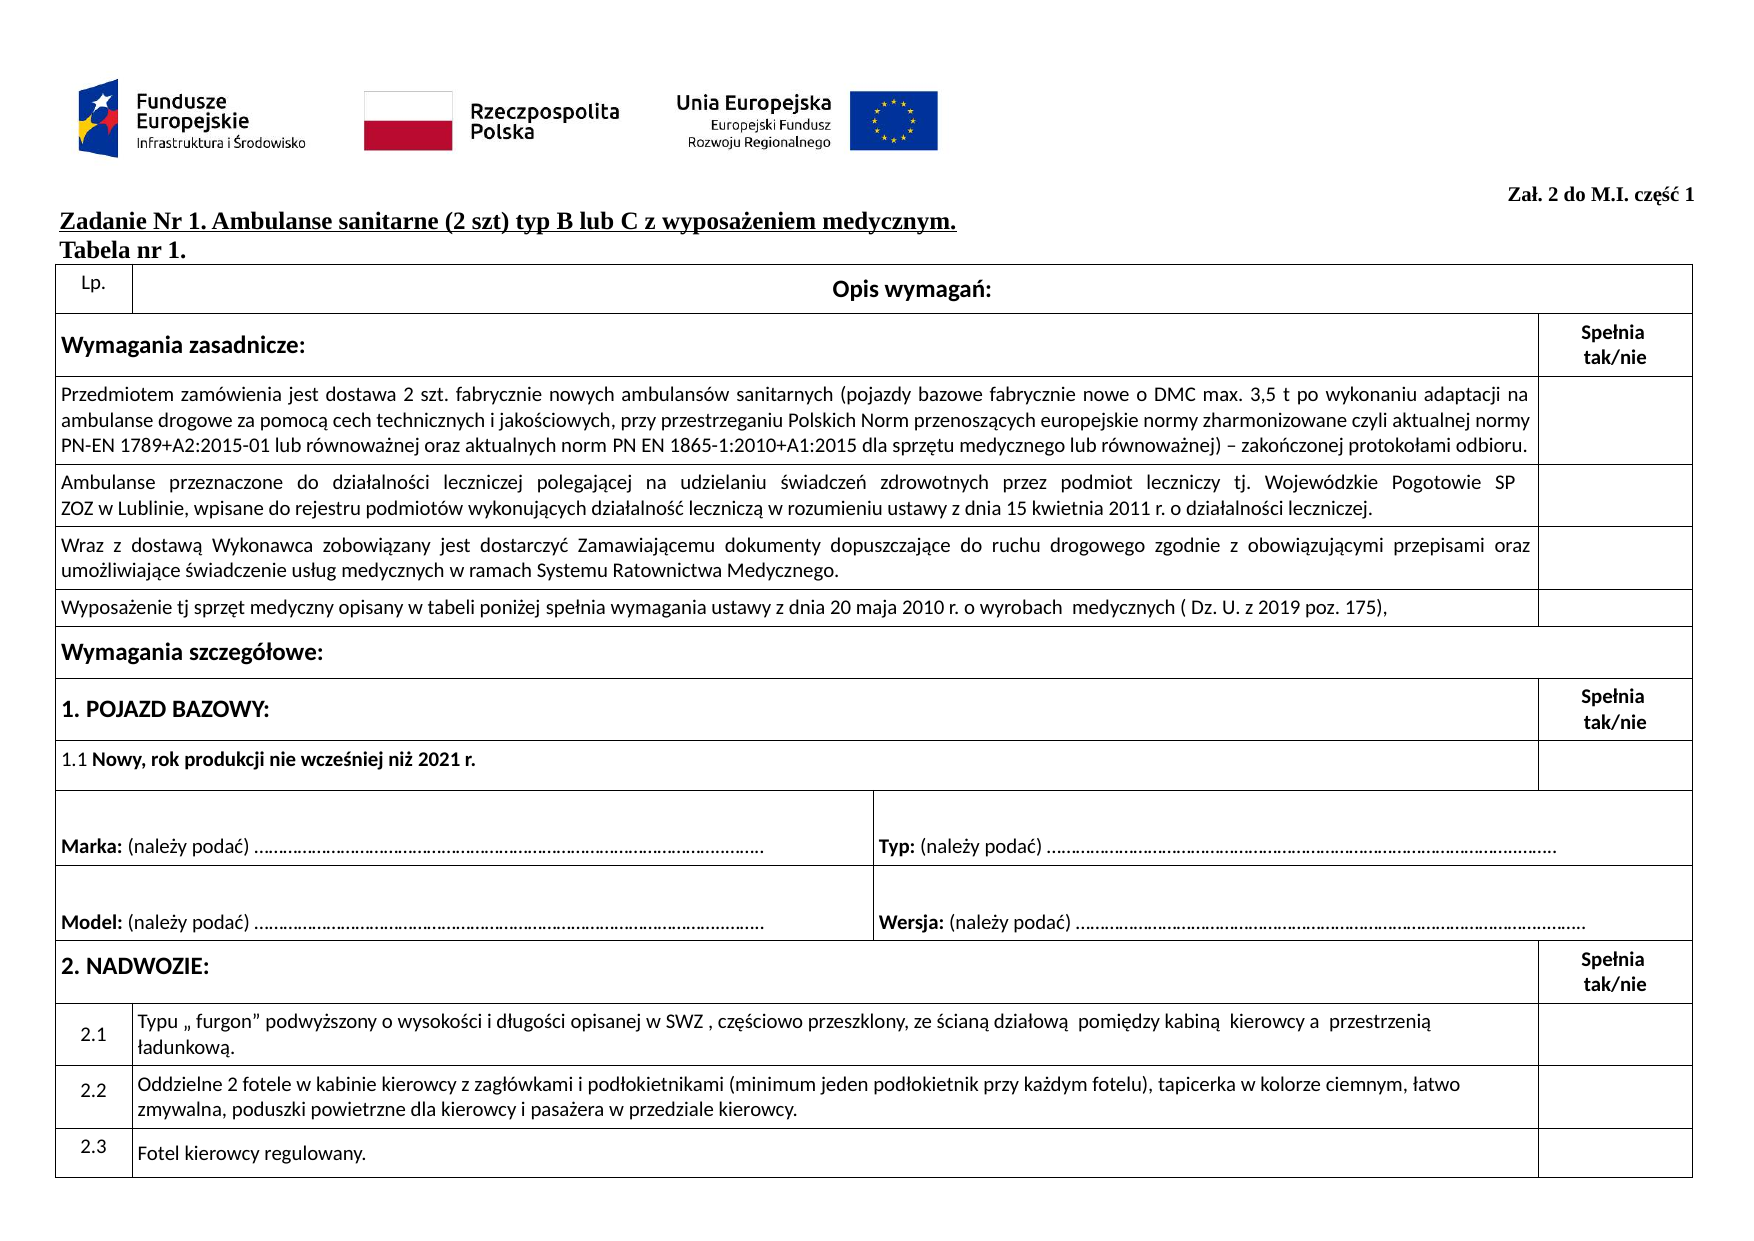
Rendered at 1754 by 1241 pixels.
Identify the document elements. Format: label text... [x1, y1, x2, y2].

text Tabela nr 1. [59, 235, 1695, 263]
table_cell 1. POJAZD BAZOWY: [56, 679, 1538, 740]
table_cell Model: (należy podać) ……………………………………………………………………………………..…….. [56, 866, 873, 940]
table_cell 2. NADWOZIE: [56, 941, 1538, 1003]
table_cell Wyposażenie tj sprzęt medyczny opisany w tabeli poniżej spełnia wymagania ustawy z dnia 20 maja 2010 r. o wyrobach medycznych ( Dz. U. z 2019 poz. 175), [56, 590, 1538, 626]
text Zadanie Nr 1. Ambulanse sanitarne (2 szt) typ B lub C z wyposażeniem medycznym. [59, 206, 1695, 235]
table_cell Spełnia tak/nie [1539, 941, 1692, 1003]
table_cell Spełnia tak/nie [1539, 314, 1692, 376]
table_cell [1539, 527, 1692, 588]
table_cell [1539, 1129, 1692, 1177]
table_cell [1539, 465, 1692, 526]
table_cell 2.3 [56, 1129, 132, 1177]
text Zał. 2 do M.I. część 1 [59, 182, 1695, 206]
table_cell Oddzielne 2 fotele w kabinie kierowcy z zagłówkami i podłokietnikami (minimum jeden podłokietnik przy każdym fotelu), tapicerka w kolorze ciemnym, łatwo zmywalna, poduszki powietrzne dla kierowcy i pasażera w przedziale kierowcy. [133, 1066, 1538, 1128]
table_cell [1539, 741, 1692, 790]
table_cell Wymagania szczegółowe: [56, 627, 1692, 678]
table_cell Typu „ furgon” podwyższony o wysokości i długości opisanej w SWZ , częściowo przeszklony, ze ścianą działową pomiędzy kabiną kierowcy a przestrzenią ładunkową. [133, 1004, 1538, 1065]
table_cell Przedmiotem zamówienia jest dostawa 2 szt. fabrycznie nowych ambulansów sanitarnych (pojazdy bazowe fabrycznie nowe o DMC max. 3,5 t po wykonaniu adaptacji na ambulanse drogowe za pomocą cech technicznych i jakościowych, przy przestrzeganiu Polskich Norm przenoszących europejskie normy zharmonizowane czyli aktualnej normy PN-EN 1789+A2:2015-01 lub równoważnej oraz aktualnych norm PN EN 1865-1:2010+A1:2015 dla sprzętu medycznego lub równoważnej) – zakończonej protokołami odbioru. [56, 377, 1538, 463]
picture [59, 59, 957, 177]
table_cell Ambulanse przeznaczone do działalności leczniczej polegającej na udzielaniu świadczeń zdrowotnych przez podmiot leczniczy tj. Wojewódzkie Pogotowie SP ZOZ w Lublinie, wpisane do rejestru podmiotów wykonujących działalność leczniczą w rozumieniu ustawy z dnia 15 kwietnia 2011 r. o działalności leczniczej. [56, 465, 1538, 526]
table_header Lp. [56, 265, 132, 313]
table_cell [1539, 377, 1692, 463]
table_cell Typ: (należy podać) ……………………………………………………………………………………..…….. [874, 791, 1692, 865]
table_cell 1.1 Nowy, rok produkcji nie wcześniej niż 2021 r. [56, 741, 1538, 790]
table_cell Marka: (należy podać) ……………………………………………………………………………………..…….. [56, 791, 873, 865]
table_cell 2.1 [56, 1004, 132, 1065]
table_cell [1539, 1004, 1692, 1065]
table_cell Wersja: (należy podać) ……………………………………………………………………………………..…….. [874, 866, 1692, 940]
table_header Opis wymagań: [133, 265, 1692, 313]
table_cell Fotel kierowcy regulowany. [133, 1129, 1538, 1177]
table_cell 2.2 [56, 1066, 132, 1128]
table_cell [1539, 1066, 1692, 1128]
table_cell Wraz z dostawą Wykonawca zobowiązany jest dostarczyć Zamawiającemu dokumenty dopuszczające do ruchu drogowego zgodnie z obowiązującymi przepisami oraz umożliwiające świadczenie usług medycznych w ramach Systemu Ratownictwa Medycznego. [56, 527, 1538, 588]
table_cell Wymagania zasadnicze: [56, 314, 1538, 376]
table_cell [1539, 590, 1692, 626]
table_cell Spełnia tak/nie [1539, 679, 1692, 740]
